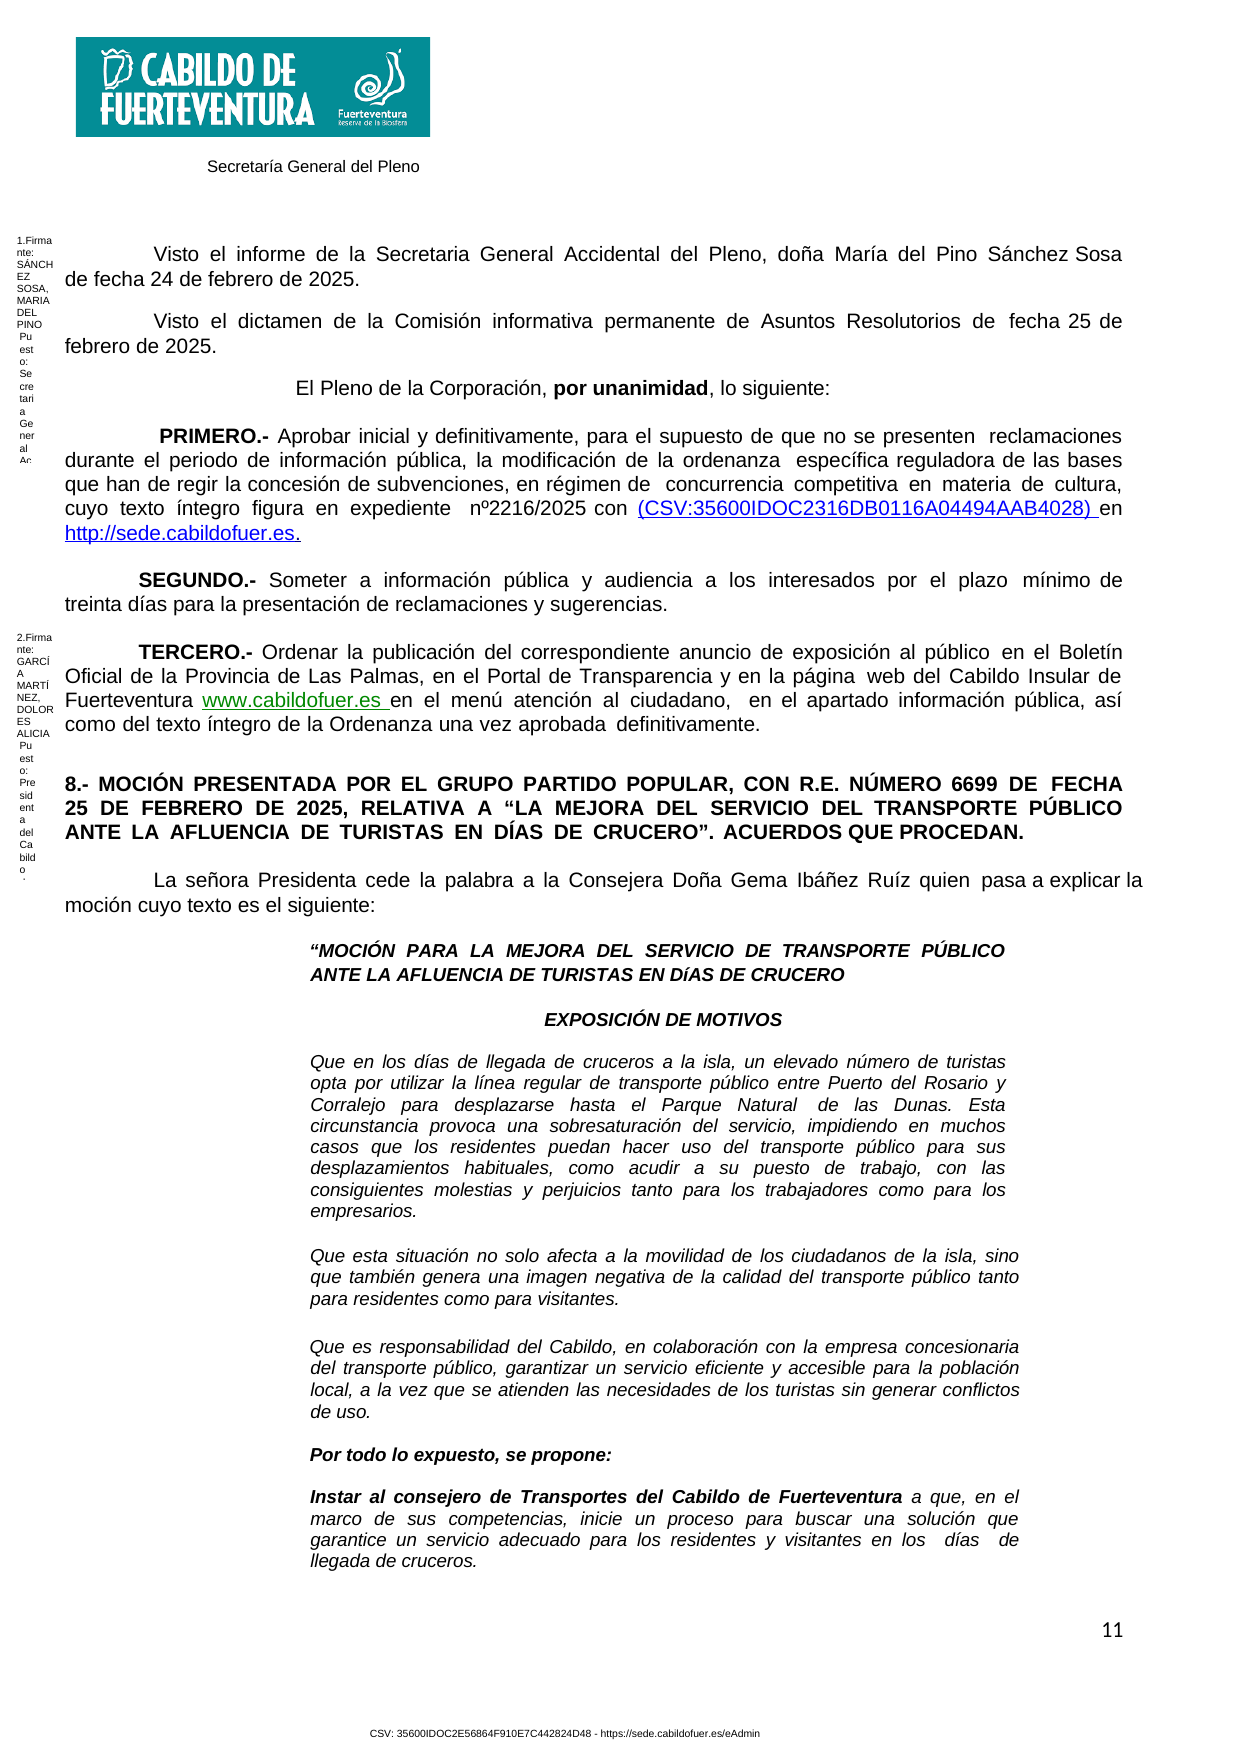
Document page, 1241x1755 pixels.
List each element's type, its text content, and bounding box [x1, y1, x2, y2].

text 2.Firmante: GARCÍA MARTÍNEZ, DOLORES ALICIA [17, 631, 54, 739]
text 1.Firmante: SÁNCHEZ SOSA,MARIA DEL PINO [17, 234, 54, 330]
text Puesto: Secretaria General Acctal. del Pleno Fecha Firma: 06/03/2025 11:07:08 [19, 331, 37, 463]
text Puesto: Presidenta del Cabildo de Fuerteventura Fecha Firma: 06/03/2025 11:29:20 [19, 740, 36, 879]
subtitle 8.- MOCIÓN PRESENTADA POR EL GRUPO PARTIDO POPULAR, CON R.E. NÚMERO 6699 DE FECHA 25 DE FEBRERO DE 2025, RELATIVA A “LA MEJORA DEL SERVICIO DEL TRANSPORTE PÚBLICO ANTE LA AFLUENCIA DE TURISTAS EN DÍAS DE CRUCERO”. ACUERDOS QUE PROCEDAN. [64, 772, 1123, 844]
text PRIMERO.- Aprobar inicial y definitivamente, para el supuesto de que no se presenten reclamaciones durante el periodo de información pública, la modificación de la ordenanza específica reguladora de las bases que han de regir la concesión de subvenciones, en régimen de concurrencia competitiva en materia de cultura, cuyo texto íntegro figura en expediente nº2216/2025 con (CSV:35600IDOC2316DB0116A04494AAB4028) en http://sede.cabildofuer.es. [64, 424, 1123, 544]
text “MOCIÓN PARA LA MEJORA DEL SERVICIO DE TRANSPORTE PÚBLICO ANTE LA AFLUENCIA DE TURISTAS EN DíAS DE CRUCERO [309, 940, 1005, 986]
text Por todo lo expuesto, se propone: [309, 1444, 1241, 1465]
subtitle 11 [64, 1615, 1123, 1643]
text EXPOSICIÓN DE MOTIVOS [543, 1009, 784, 1031]
text Instar al consejero de Transportes del Cabildo de Fuerteventura a que, en el marco de sus competencias, inicie un proceso para buscar una solución que garantice un servicio adecuado para los residentes y visitantes en los días de llegada de cruceros. [310, 1487, 1019, 1572]
text Visto el dictamen de la Comisión informativa permanente de Asuntos Resolutorios de fecha 25 de febrero de 2025. [64, 309, 1123, 358]
text Visto el informe de la Secretaria General Accidental del Pleno, doña María del Pino Sánchez Sosa de fecha 24 de febrero de 2025. [64, 241, 1123, 291]
text Que en los días de llegada de cruceros a la isla, un elevado número de turistas opta por utilizar la línea regular de transporte público entre Puerto del Rosario y Corralejo para desplazarse hasta el Parque Natural de las Dunas. Esta circunstancia provoca una sobresaturación del servicio, impidiendo en muchos casos que los residentes puedan hacer uso del transporte público para sus desplazamientos habituales, como acudir a su puesto de trabajo, con las consiguientes molestias y perjuicios tanto para los trabajadores como para los empresarios. [310, 1051, 1006, 1221]
text Que esta situación no solo afecta a la movilidad de los ciudadanos de la isla, sino que también genera una imagen negativa de la calidad del transporte público tanto para residentes como para visitantes. [310, 1246, 1020, 1309]
text Que es responsabilidad del Cabildo, en colaboración con la empresa concesionaria del transporte público, garantizar un servicio eficiente y accesible para la población local, a la vez que se atienden las necesidades de los turistas sin generar conflictos de uso. [309, 1335, 1020, 1422]
text SEGUNDO.- Someter a información pública y audiencia a los interesados por el plazo mínimo de treinta días para la presentación de reclamaciones y sugerencias. [64, 568, 1123, 616]
text La señora Presidenta cede la palabra a la Consejera Doña Gema Ibáñez Ruíz quien pasa a explicar la moción cuyo texto es el siguiente: [64, 868, 1154, 916]
text TERCERO.- Ordenar la publicación del correspondiente anuncio de exposición al público en el Boletín Oficial de la Provincia de Las Palmas, en el Portal de Transparencia y en la página web del Cabildo Insular de Fuerteventura www.cabildofuer.es en el menú atención al ciudadano, en el apartado información pública, así como del texto íntegro de la Ordenanza una vez aprobada definitivamente. [64, 639, 1123, 736]
text El Pleno de la Corporación, por unanimidad, lo siguiente: [295, 376, 1241, 400]
